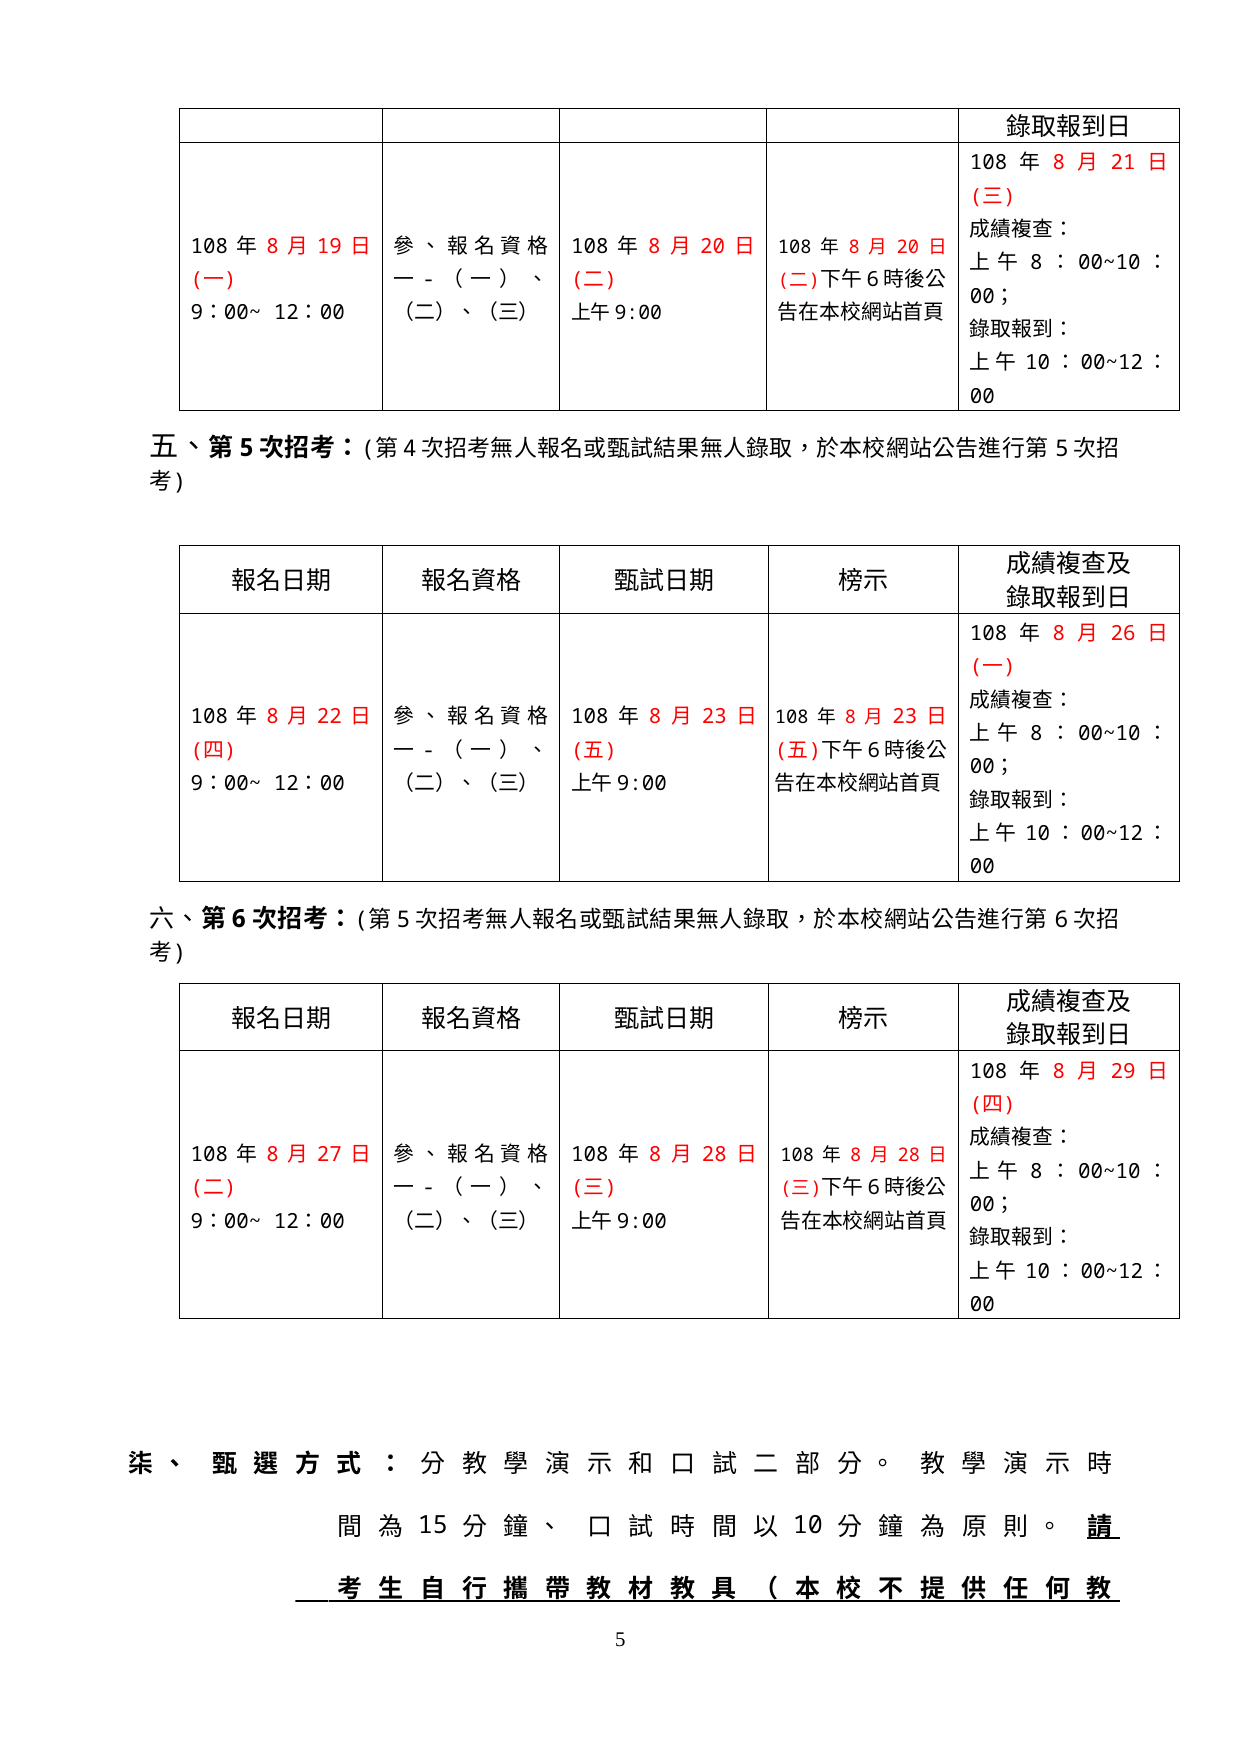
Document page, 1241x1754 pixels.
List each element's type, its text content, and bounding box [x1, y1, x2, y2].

text 柒、甄選方式：分教學演示和口試二部分。教學演示時間為15分鐘、口試時間以10分鐘為原則。請考生自行攜帶教材教具（本校不提供任何教 [120, 1420, 1120, 1608]
table_header 錄取報到日 [959, 109, 1179, 142]
table_cell 108年8月23日(五) 上午9:00 [560, 614, 768, 881]
table_cell 參、報名資格一-（一）、（二）、（三） [383, 143, 559, 410]
table_cell 參、報名資格一-（一）、（二）、（三） [383, 614, 559, 881]
table_header 報名日期 [180, 984, 382, 1050]
text 五、第5次招考：(第4次招考無人報名或甄試結果無人錄取，於本校網站公告進行第5次招考) [149, 429, 1120, 496]
table_header 榜示 [769, 984, 958, 1050]
table_header 甄試日期 [560, 984, 768, 1050]
table_header 成績複查及 錄取報到日 [959, 546, 1179, 613]
table_cell 108年8月20日(二) 上午9:00 [560, 143, 766, 410]
table_cell 108年8月29日(四) 成績複查： 上午8：00~10：00； 錄取報到： 上午10：00~12：00 [959, 1051, 1179, 1318]
table_header [560, 109, 766, 142]
table_header 榜示 [769, 546, 958, 613]
table_header [180, 109, 382, 142]
table_cell 參、報名資格一-（一）、（二）、（三） [383, 1051, 559, 1318]
table_cell 108年8月19日(一) 9：00~ 12：00 [180, 143, 382, 410]
table_header [767, 109, 958, 142]
table_cell 108年8月28日(三) 上午9:00 [560, 1051, 768, 1318]
table_header 報名資格 [383, 984, 559, 1050]
table_cell 108年8月21日(三) 成績複查： 上午8：00~10：00； 錄取報到： 上午10：00~12：00 [959, 143, 1179, 410]
table_cell 108年8月20日(二)下午6時後公告在本校網站首頁 [767, 143, 958, 410]
table_cell 108年8月22日(四) 9：00~ 12：00 [180, 614, 382, 881]
table_header [383, 109, 559, 142]
table_cell 108年8月27日(二) 9：00~ 12：00 [180, 1051, 382, 1318]
table_header 報名資格 [383, 546, 559, 613]
table_cell 108年8月23日(五)下午6時後公告在本校網站首頁 [769, 614, 958, 881]
table_header 甄試日期 [560, 546, 768, 613]
table_cell 108年8月26日(一) 成績複查： 上午8：00~10：00； 錄取報到： 上午10：00~12：00 [959, 614, 1179, 881]
table_cell 108年8月28日(三)下午6時後公告在本校網站首頁 [769, 1051, 958, 1318]
text 六、第6次招考：(第5次招考無人報名或甄試結果無人錄取，於本校網站公告進行第6次招考) [149, 900, 1120, 967]
table_header 報名日期 [180, 546, 382, 613]
table_header 成績複查及 錄取報到日 [959, 984, 1179, 1050]
